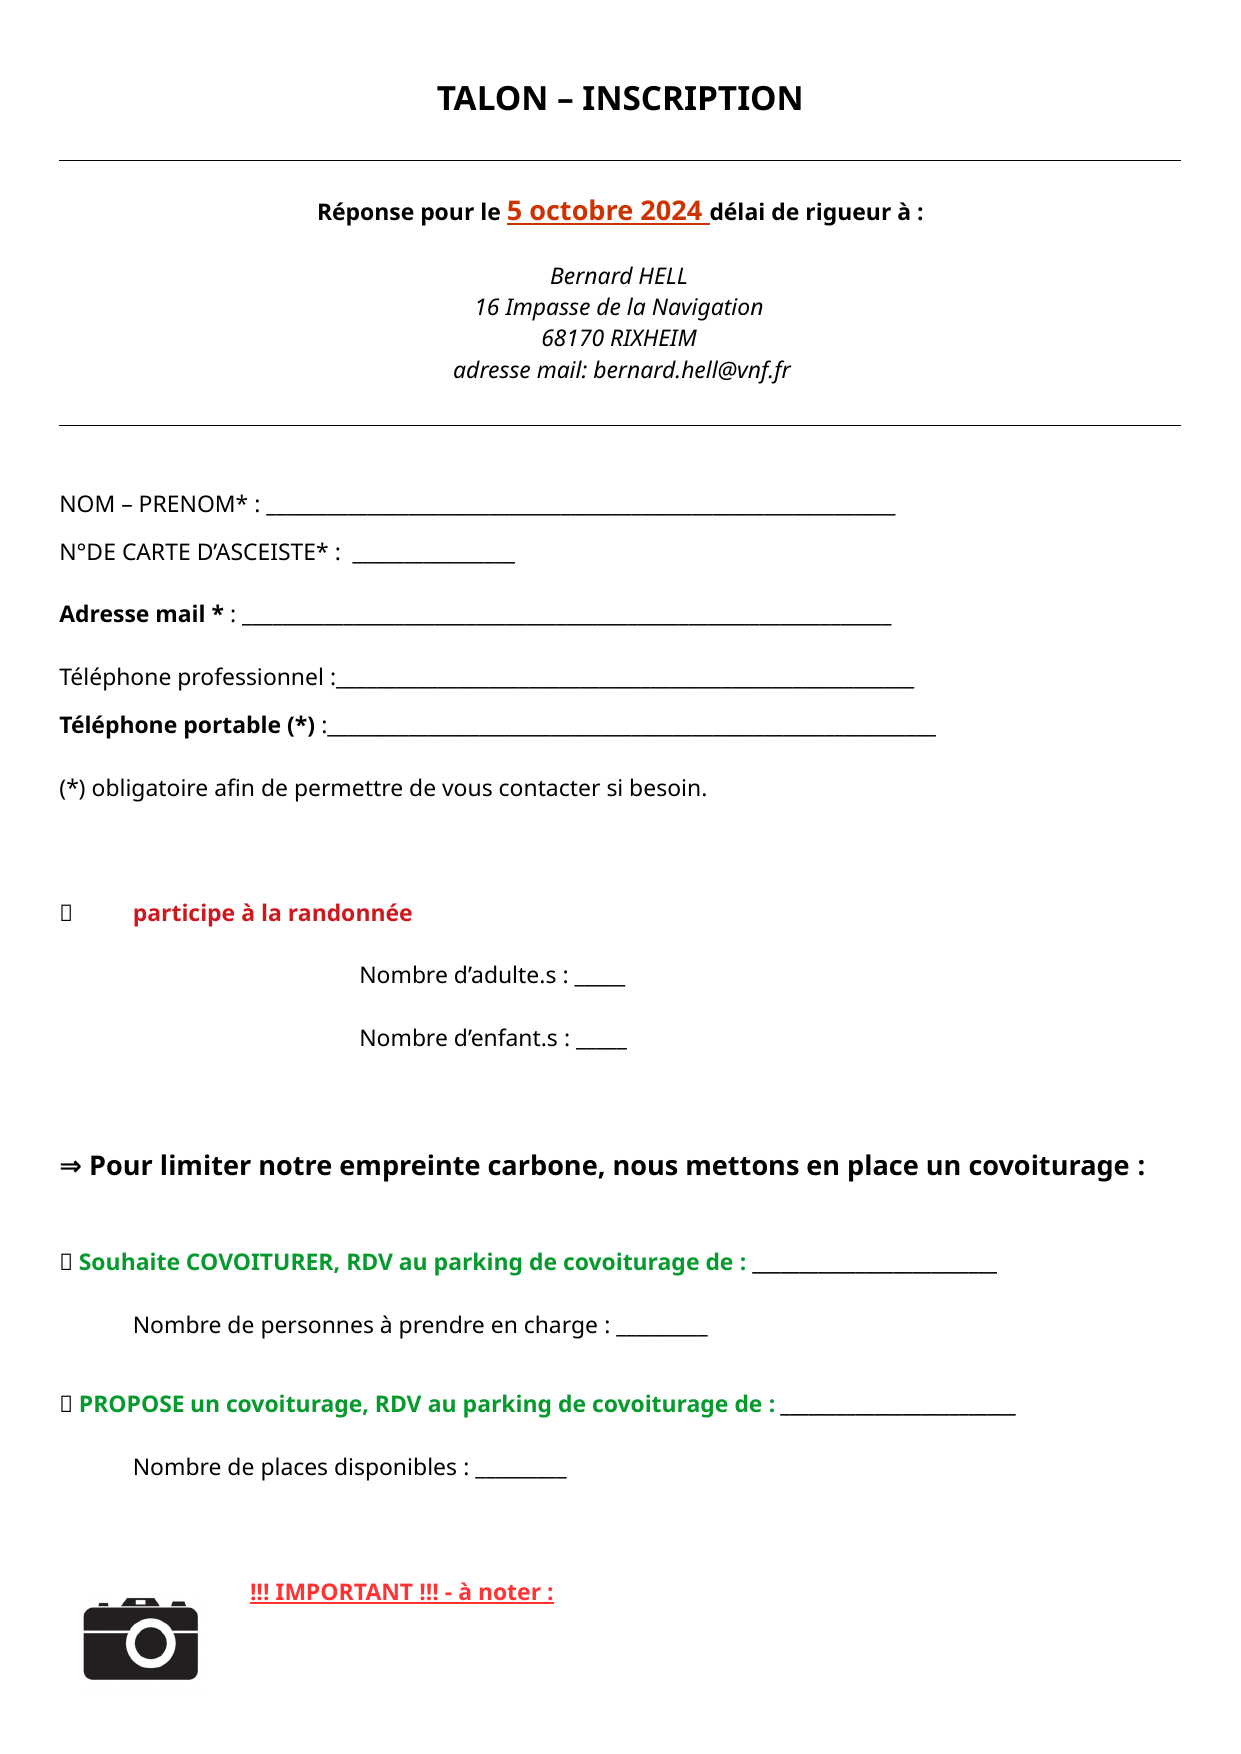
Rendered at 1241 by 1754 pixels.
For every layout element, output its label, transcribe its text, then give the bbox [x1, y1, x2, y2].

text (*) obligatoire afin de permettre de vous contacter si besoin. [59, 772, 1181, 803]
text ⇒ Pour limiter notre empreinte carbone, nous mettons en place un covoiturage : [59, 1147, 1181, 1183]
text Nombre de personnes à prendre en charge : _________ [59, 1308, 1181, 1340]
text 16 Impasse de la Navigation [59, 291, 1181, 322]
text 68170 RIXHEIM [59, 322, 1181, 354]
picture [79, 1592, 203, 1690]
text Téléphone portable (*) :____________________________________________________________ [59, 709, 1181, 740]
text  PROPOSE un covoiturage, RDV au parking de covoiturage de : _________________________ [59, 1388, 1181, 1419]
text Adresse mail * : ________________________________________________________________ [59, 598, 1181, 629]
text Téléphone professionnel :_________________________________________________________ [59, 661, 1181, 692]
text Réponse pour le 5 octobre 2024 délai de rigueur à : [59, 192, 1181, 229]
text Bernard HELL [59, 260, 1181, 291]
text Nombre de places disponibles : _________ [59, 1450, 1181, 1482]
text  participe à la randonnée [59, 897, 1181, 928]
text adresse mail: bernard.hell@vnf.fr [59, 354, 1181, 385]
text Nombre d’enfant.s : _____ [359, 1022, 1181, 1053]
text TALON – INSCRIPTION [59, 75, 1181, 120]
text Nombre d’adulte.s : _____ [359, 959, 1181, 990]
text NOM – PRENOM* : ______________________________________________________________ [59, 487, 1181, 519]
text  Souhaite COVOITURER, RDV au parking de covoiturage de : __________________________ [59, 1246, 1181, 1277]
text !!! IMPORTANT !!! - à noter : [106, 1575, 1181, 1607]
text N°DE CARTE D’ASCEISTE* : ________________ [59, 536, 1181, 567]
